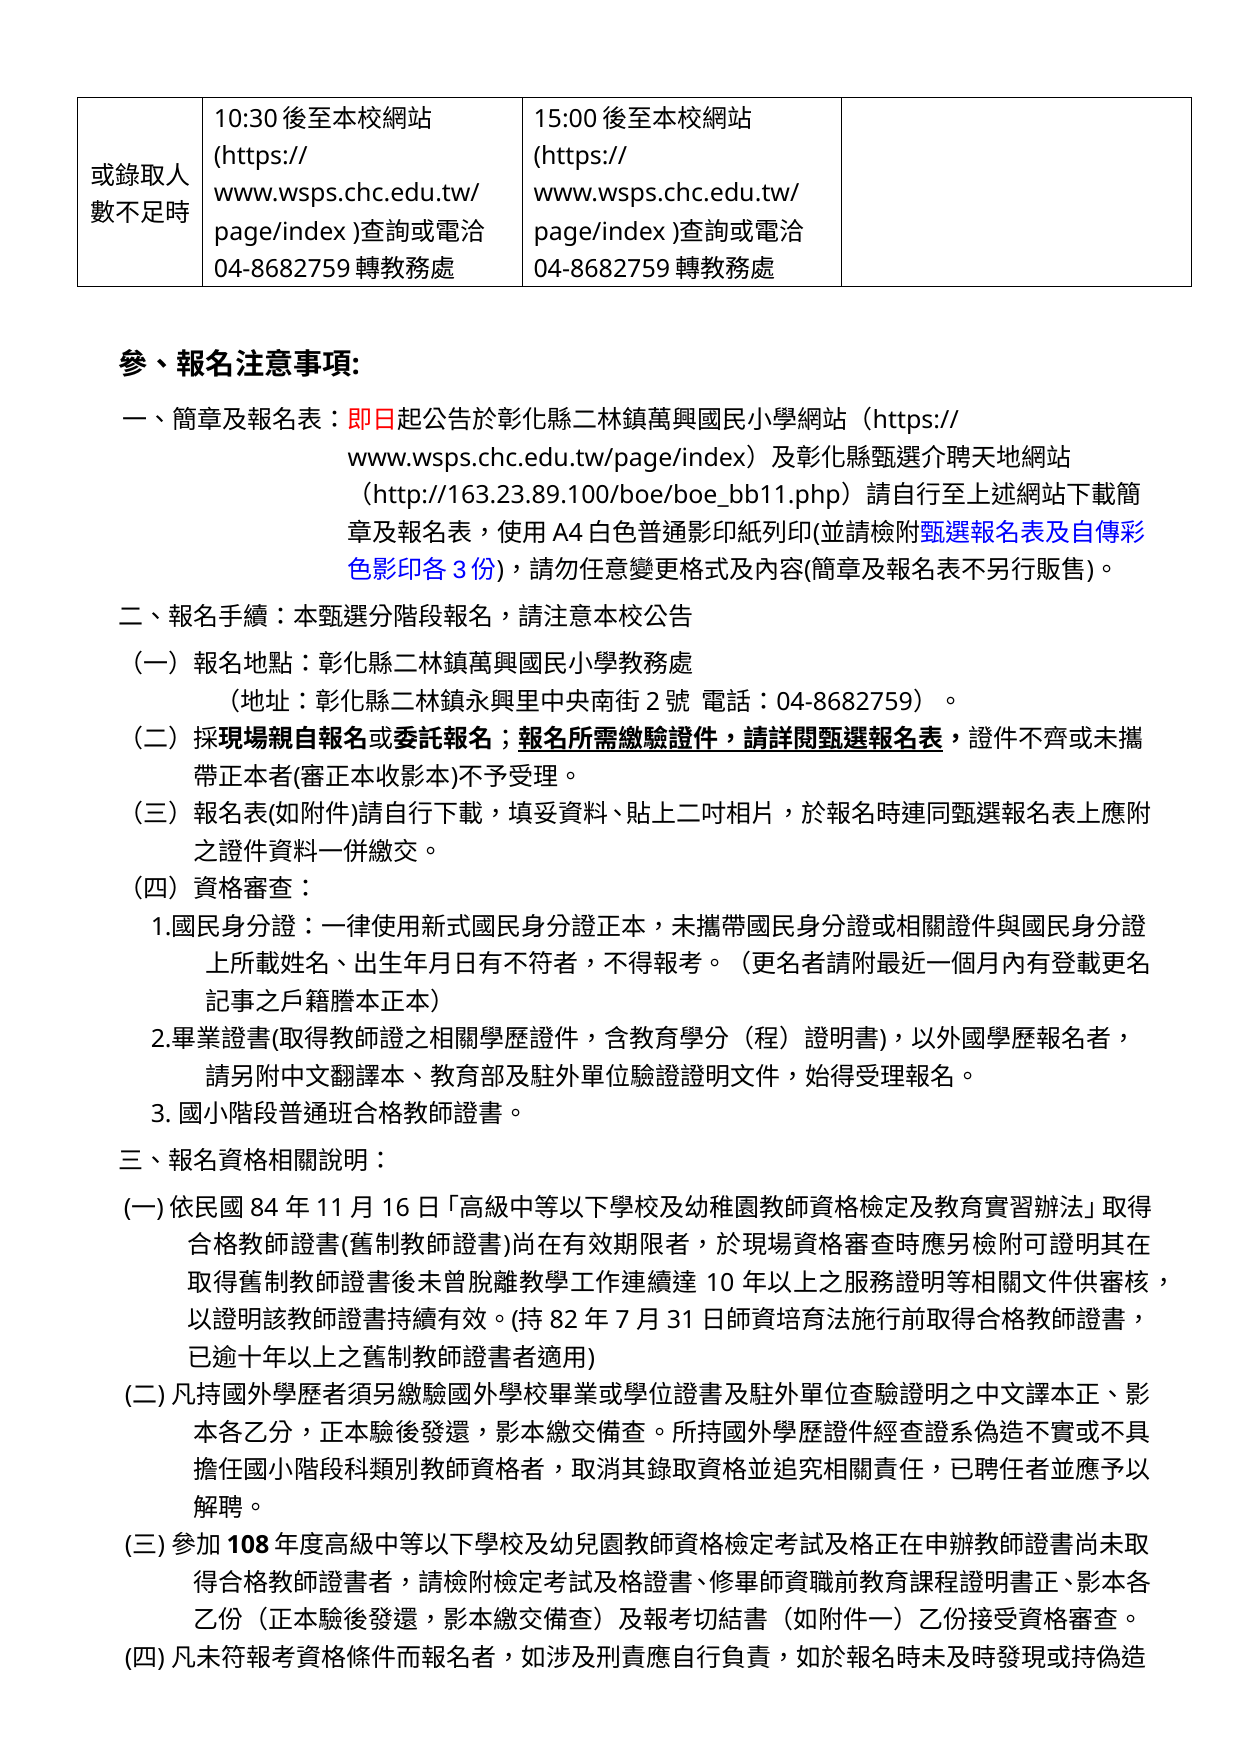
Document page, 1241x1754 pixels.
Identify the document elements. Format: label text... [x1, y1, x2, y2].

text 一、簡章及報名表：即日起公告於彰化縣二林鎮萬興國民小學網站（https://www.wsps.chc.edu.tw/page/index）及彰化縣甄選介聘天地網站（http://163.23.89.100/boe/boe_bb11.php）請自行至上述網站下載簡章及報名表，使用A4白色普通影印紙列印(並請檢附甄選報名表及自傳彩色影印各3份)，請勿任意變更格式及內容(簡章及報名表不另行販售)。 [122, 399, 1152, 587]
text 二、報名手續：本甄選分階段報名，請注意本校公告 [118, 596, 1152, 634]
text (二) 凡持國外學歷者須另繳驗國外學校畢業或學位證書及駐外單位查驗證明之中文譯本正、影本各乙分，正本驗後發還，影本繳交備查。所持國外學歷證件經查證系偽造不實或不具擔任國小階段科類別教師資格者，取消其錄取資格並追究相關責任，已聘任者並應予以解聘。 [118, 1374, 1152, 1524]
table_cell [842, 98, 1191, 286]
text （一）報名地點：彰化縣二林鎮萬興國民小學教務處 [118, 643, 1152, 681]
text （地址：彰化縣二林鎮永興里中央南街2號 電話：04-8682759）。 [118, 681, 1152, 718]
text (一) 依民國 84 年 11 月 16 日「高級中等以下學校及幼稚園教師資格檢定及教育實習辦法」取得合格教師證書(舊制教師證書)尚在有效期限者，於現場資格審查時應另檢附可證明其在取得舊制教師證書後未曾脫離教學工作連續達 10 年以上之服務證明等相關文件供審核，以證明該教師證書持續有效。(持 82 年 7 月 31 日師資培育法施行前取得合格教師證書，已逾十年以上之舊制教師證書者適用) [118, 1187, 1152, 1374]
table_cell 或錄取人數不足時 [78, 98, 202, 286]
text 三、報名資格相關說明： [118, 1140, 1152, 1177]
text （二）採現場親自報名或委託報名；報名所需繳驗證件，請詳閱甄選報名表，證件不齊或未攜帶正本者(審正本收影本)不予受理。 [118, 718, 1152, 793]
text （四）資格審查： [118, 868, 1152, 906]
text 參、報名注意事項: [118, 324, 1152, 399]
text 3. 國小階段普通班合格教師證書。 [118, 1093, 1152, 1131]
text (四) 凡未符報考資格條件而報名者，如涉及刑責應自行負責，如於報名時未及時發現或持偽造 [118, 1637, 1152, 1674]
table_cell 10:30後至本校網站(https://www.wsps.chc.edu.tw/page/index )查詢或電洽04-8682759轉教務處 [203, 98, 522, 286]
table_cell 15:00後至本校網站(https://www.wsps.chc.edu.tw/page/index )查詢或電洽04-8682759轉教務處 [523, 98, 841, 286]
text 1.國民身分證：一律使用新式國民身分證正本，未攜帶國民身分證或相關證件與國民身分證上所載姓名、出生年月日有不符者，不得報考。（更名者請附最近一個月內有登載更名記事之戶籍謄本正本） [118, 906, 1152, 1018]
text (三) 參加108年度高級中等以下學校及幼兒園教師資格檢定考試及格正在申辦教師證書尚未取得合格教師證書者，請檢附檢定考試及格證書、修畢師資職前教育課程證明書正、影本各乙份（正本驗後發還，影本繳交備查）及報考切結書（如附件一）乙份接受資格審查。 [118, 1524, 1152, 1637]
text 2.畢業證書(取得教師證之相關學歷證件，含教育學分（程）證明書)，以外國學歷報名者，請另附中文翻譯本、教育部及駐外單位驗證證明文件，始得受理報名。 [118, 1018, 1152, 1093]
text （三）報名表(如附件)請自行下載，填妥資料、貼上二吋相片，於報名時連同甄選報名表上應附之證件資料一併繳交。 [118, 793, 1152, 868]
